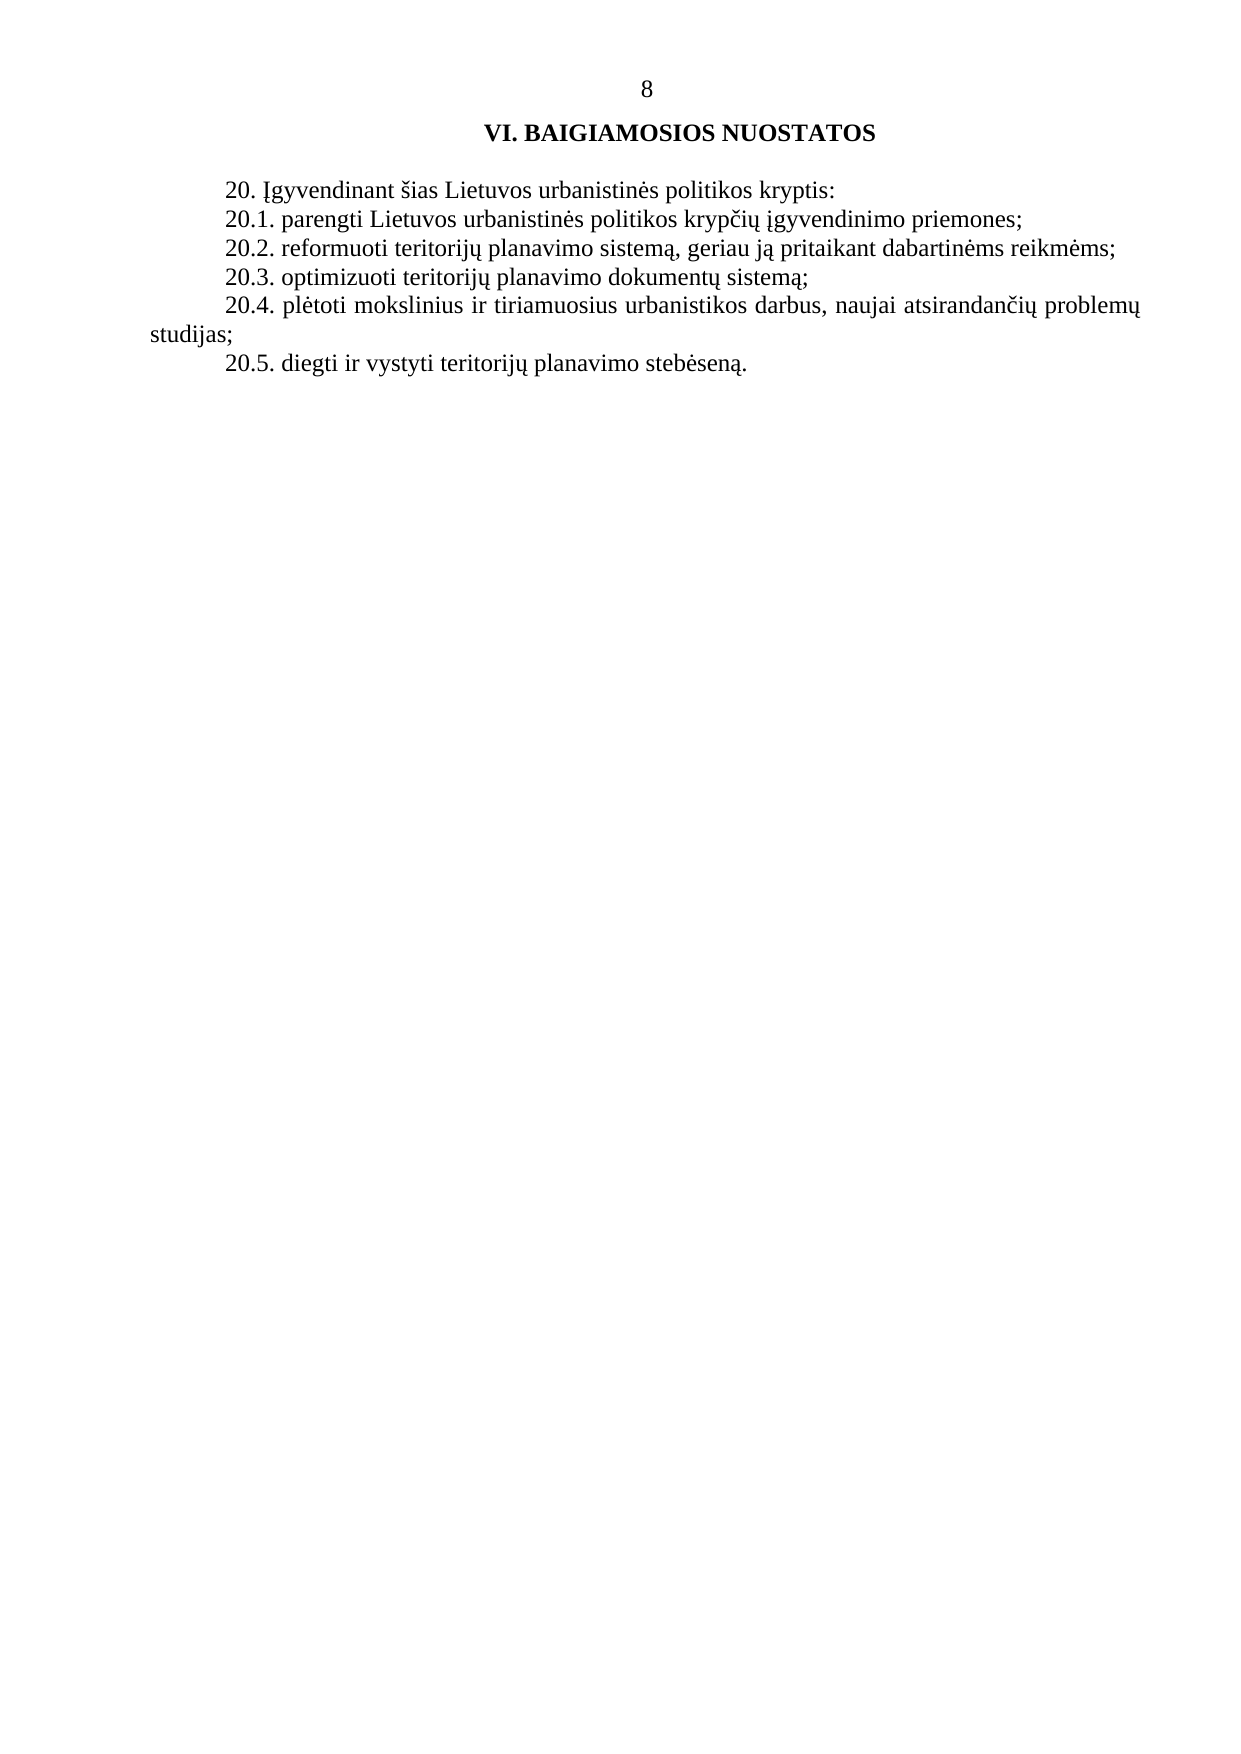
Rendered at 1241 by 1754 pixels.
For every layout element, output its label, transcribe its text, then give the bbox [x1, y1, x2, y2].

text 20.3. optimizuoti teritorijų planavimo dokumentų sistemą; [150, 262, 1141, 291]
text 20.4. plėtoti mokslinius ir tiriamuosius urbanistikos darbus, naujai atsirandančių problemų studijas; [150, 291, 1141, 348]
text 20.2. reformuoti teritorijų planavimo sistemą, geriau ją pritaikant dabartinėms reikmėms; [150, 233, 1141, 262]
text VI. BAIGIAMOSIOS NUOSTATOS [150, 118, 1141, 147]
text 20. Įgyvendinant šias Lietuvos urbanistinės politikos kryptis: [150, 176, 1141, 204]
text 20.5. diegti ir vystyti teritorijų planavimo stebėseną. [150, 348, 1141, 377]
text 20.1. parengti Lietuvos urbanistinės politikos krypčių įgyvendinimo priemones; [150, 204, 1141, 233]
